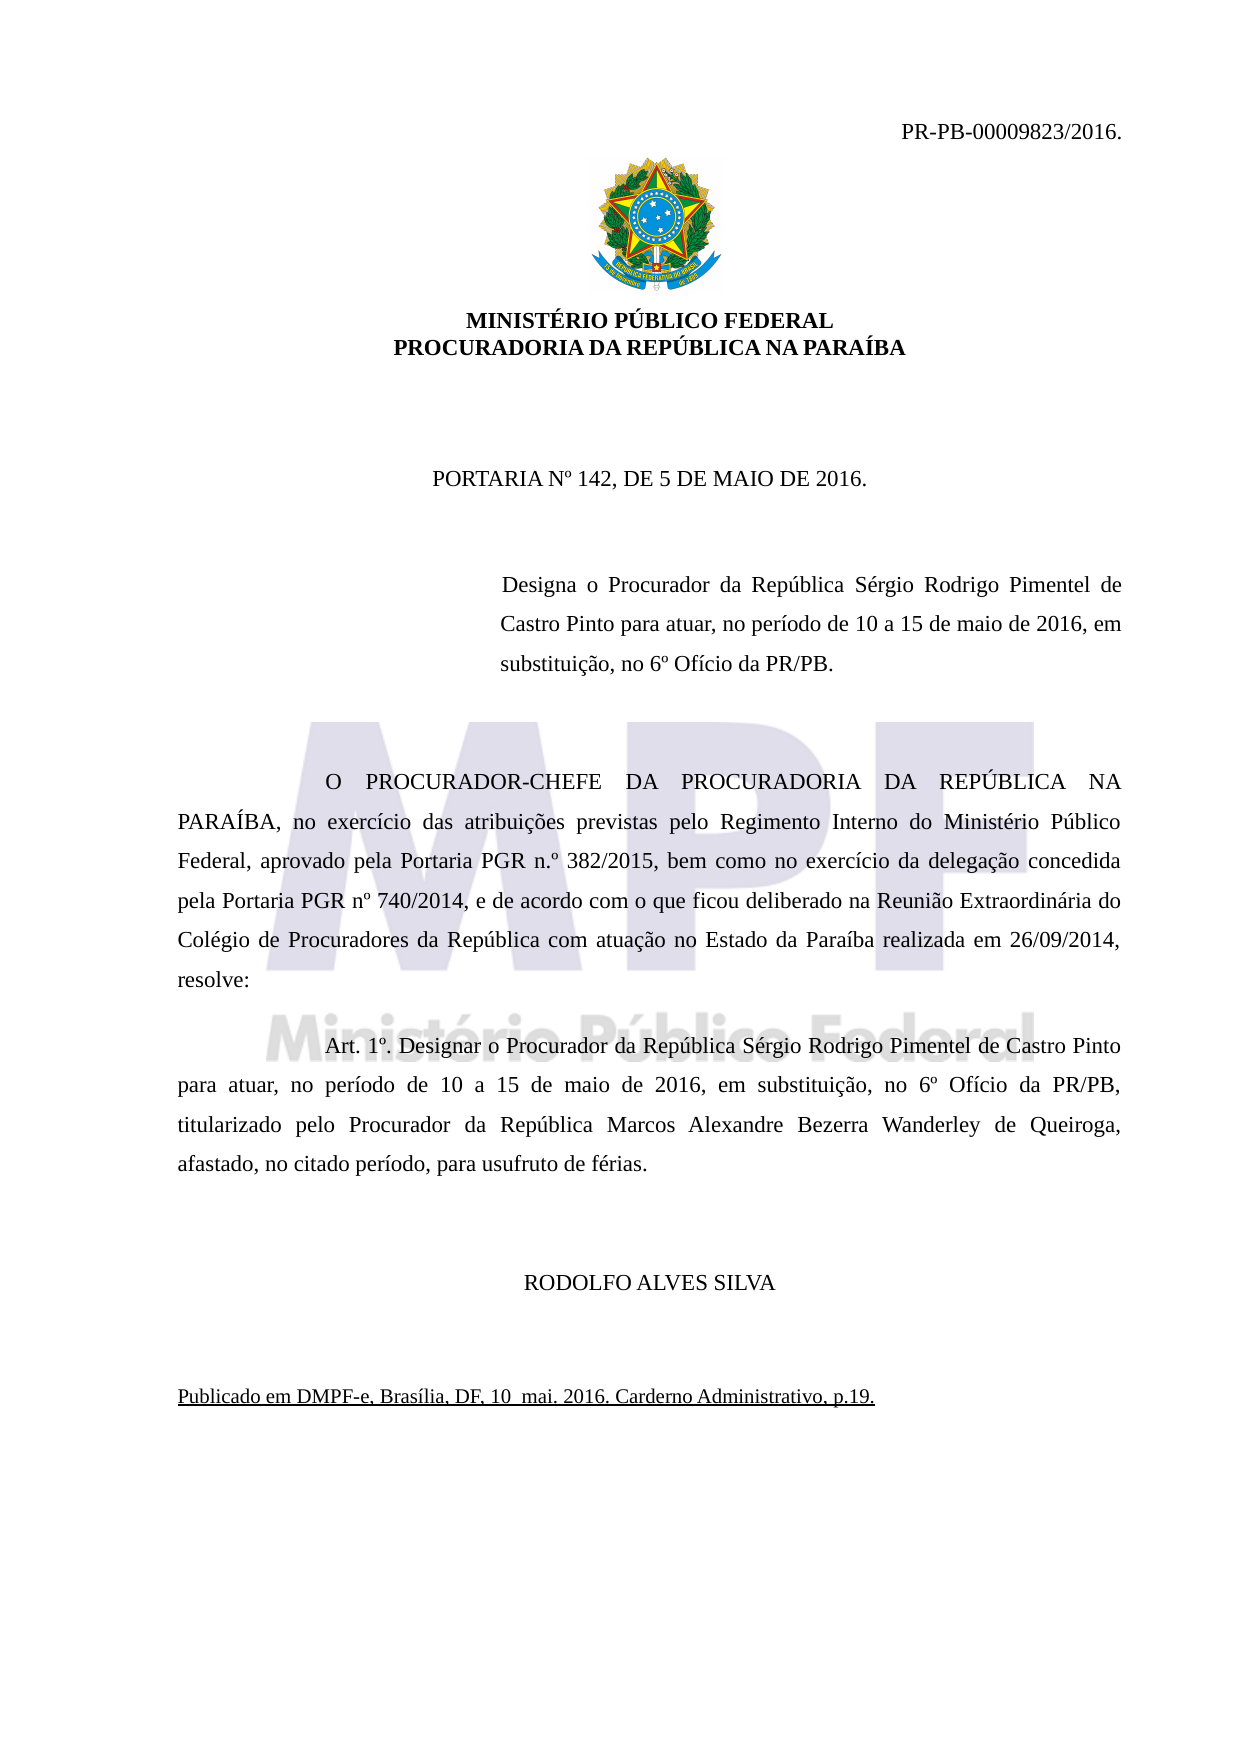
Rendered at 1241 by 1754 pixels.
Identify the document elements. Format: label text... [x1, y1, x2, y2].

text RODOLFO ALVES SILVA [177, 1268, 1122, 1295]
text PROCURADORIA DA REPÚBLICA NA PARAÍBA [177, 334, 1122, 360]
text Art. 1º. Designar o Procurador da República Sérgio Rodrigo Pimentel de Castro Pinto para atuar, no período de 10 a 15 de maio de 2016, em substituição, no 6º Ofício da PR/PB, titularizado pelo Procurador da República Marcos Alexandre Bezerra Wanderley de Queiroga, afastado, no citado período, para usufruto de férias. [177, 1032, 1122, 1176]
text PORTARIA Nº 142, DE 5 DE MAIO DE 2016. [177, 466, 1122, 492]
text PR-PB-00009823/2016. [177, 118, 1122, 144]
picture [587, 155, 726, 294]
text Designa o Procurador da República Sérgio Rodrigo Pimentel de Castro Pinto para atuar, no período de 10 a 15 de maio de 2016, em substituição, no 6º Ofício da PR/PB. [500, 571, 1122, 676]
text O PROCURADOR-CHEFE DA PROCURADORIA DA REPÚBLICA NA PARAÍBA, no exercício das atribuições previstas pelo Regimento Interno do Ministério Público Federal, aprovado pela Portaria PGR n.º 382/2015, bem como no exercício da delegação concedida pela Portaria PGR nº 740/2014, e de acordo com o que ficou deliberado na Reunião Extraordinária do Colégio de Procuradores da República com atuação no Estado da Paraíba realizada em 26/09/2014, resolve: [177, 768, 1122, 992]
picture [266, 992, 1034, 1032]
text Publicado em DMPF-e, Brasília, DF, 10 mai. 2016. Carderno Administrativo, p.19. [177, 1383, 1122, 1408]
picture [266, 722, 1034, 768]
text MINISTÉRIO PÚBLICO FEDERAL [177, 307, 1122, 334]
